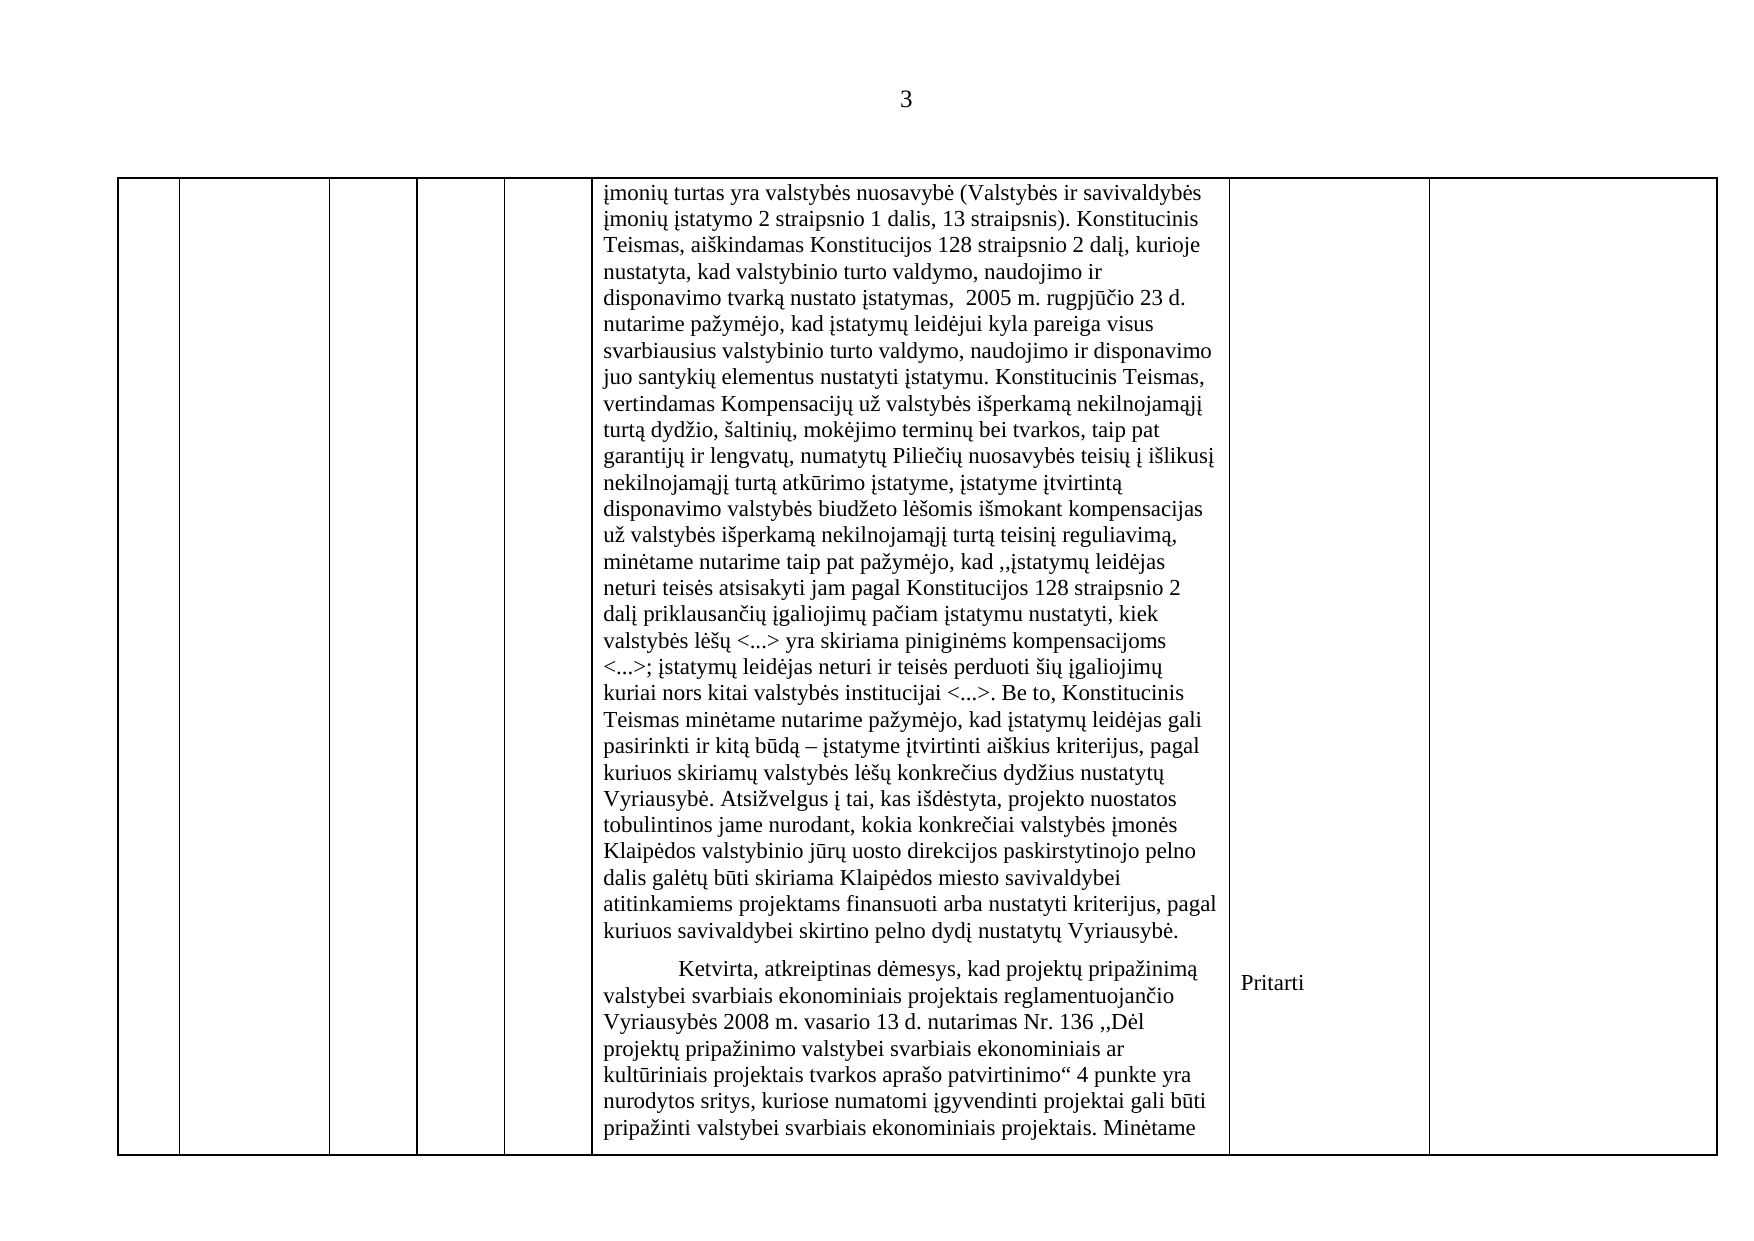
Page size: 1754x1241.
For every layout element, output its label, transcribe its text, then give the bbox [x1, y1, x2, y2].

table_cell [119, 179, 179, 1154]
table_cell [180, 179, 329, 1154]
table_cell Pritarti [1230, 179, 1429, 1154]
table_cell [1430, 179, 1716, 1154]
table_cell įmonių turtas yra valstybės nuosavybė (Valstybės ir savivaldybės įmonių įstatymo 2 straipsnio 1 dalis, 13 straipsnis). Konstitucinis Teismas, aiškindamas Konstitucijos 128 straipsnio 2 dalį, kurioje nustatyta, kad valstybinio turto valdymo, naudojimo ir disponavimo tvarką nustato įstatymas, 2005 m. rugpjūčio 23 d. nutarime pažymėjo, kad įstatymų leidėjui kyla pareiga visus svarbiausius valstybinio turto valdymo, naudojimo ir disponavimo juo santykių elementus nustatyti įstatymu. Konstitucinis Teismas, vertindamas Kompensacijų už valstybės išperkamą nekilnojamąjį turtą dydžio, šaltinių, mokėjimo terminų bei tvarkos, taip pat garantijų ir lengvatų, numatytų Piliečių nuosavybės teisių į išlikusį nekilnojamąjį turtą atkūrimo įstatyme, įstatyme įtvirtintą disponavimo valstybės biudžeto lėšomis išmokant kompensacijas už valstybės išperkamą nekilnojamąjį turtą teisinį reguliavimą, minėtame nutarime taip pat pažymėjo, kad ,,įstatymų leidėjas neturi teisės atsisakyti jam pagal Konstitucijos 128 straipsnio 2 dalį priklausančių įgaliojimų pačiam įstatymu nustatyti, kiek valstybės lėšų <...> yra skiriama piniginėms kompensacijoms <...>; įstatymų leidėjas neturi ir teisės perduoti šių įgaliojimų kuriai nors kitai valstybės institucijai <...>. Be to, Konstitucinis Teismas minėtame nutarime pažymėjo, kad įstatymų leidėjas gali pasirinkti ir kitą būdą – įstatyme įtvirtinti aiškius kriterijus, pagal kuriuos skiriamų valstybės lėšų konkrečius dydžius nustatytų Vyriausybė. Atsižvelgus į tai, kas išdėstyta, projekto nuostatos tobulintinos jame nurodant, kokia konkrečiai valstybės įmonės Klaipėdos valstybinio jūrų uosto direkcijos paskirstytinojo pelno dalis galėtų būti skiriama Klaipėdos miesto savivaldybei atitinkamiems projektams finansuoti arba nustatyti kriterijus, pagal kuriuos savivaldybei skirtino pelno dydį nustatytų Vyriausybė. Ketvirta, atkreiptinas dėmesys, kad projektų pripažinimą valstybei svarbiais ekonominiais projektais reglamentuojančio Vyriausybės 2008 m. vasario 13 d. nutarimas Nr. 136 ,,Dėl projektų pripažinimo valstybei svarbiais ekonominiais ar kultūriniais projektais tvarkos aprašo patvirtinimo“ 4 punkte yra nurodytos sritys, kuriose numatomi įgyvendinti projektai gali būti pripažinti valstybei svarbiais ekonominiais projektais. Minėtame [593, 179, 1229, 1154]
table_cell [418, 179, 504, 1154]
table_cell [505, 179, 591, 1154]
table_cell [330, 179, 416, 1154]
